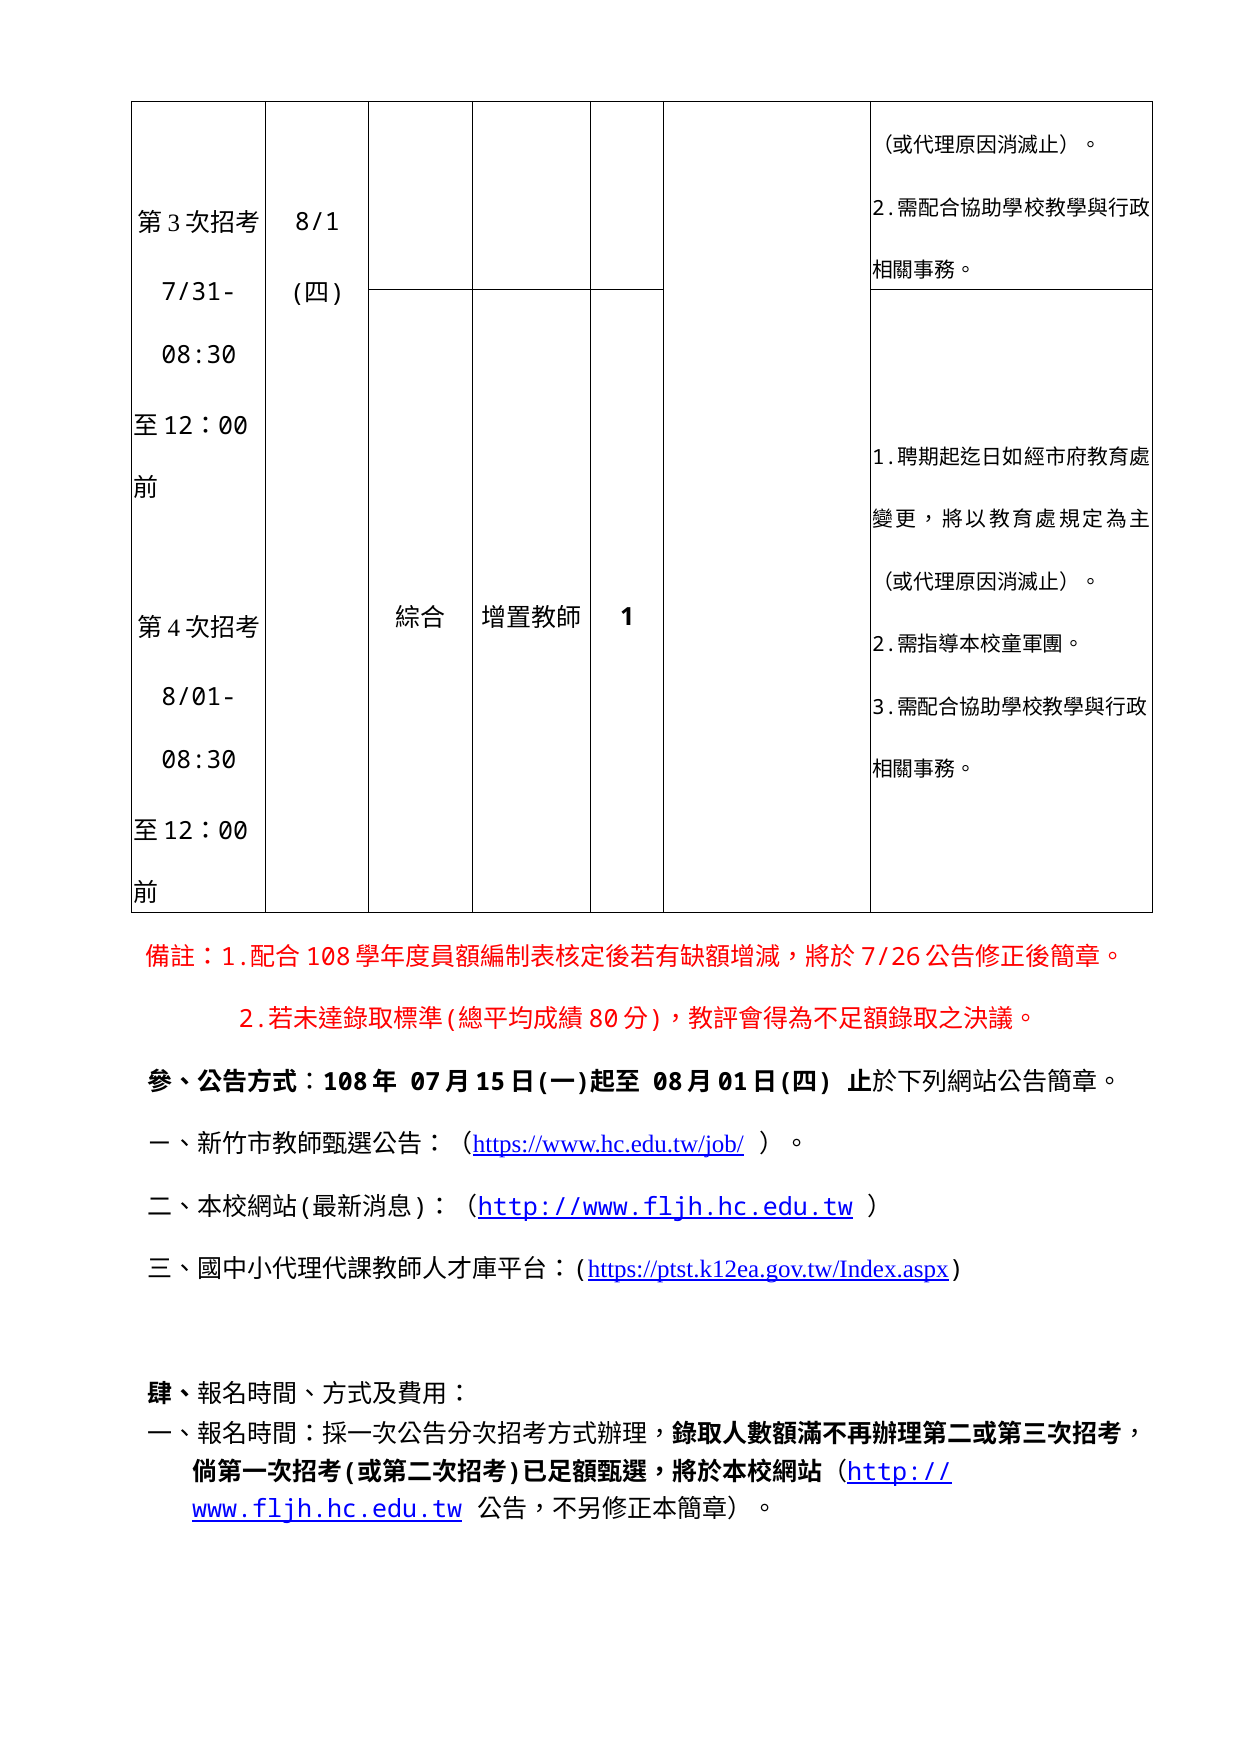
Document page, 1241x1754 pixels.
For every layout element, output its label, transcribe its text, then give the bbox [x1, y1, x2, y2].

table_cell 綜合 [369, 290, 472, 912]
table_cell 1 [591, 290, 663, 912]
table_cell [473, 102, 590, 289]
table_cell （或代理原因消滅止）。 2.需配合協助學校教學與行政相關事務。 [871, 102, 1152, 289]
table_cell 第3次招考 7/31-08:30 至12：00前 第4次招考 8/01-08:30 至12：00前 [132, 102, 265, 912]
text ㄧ、新竹市教師甄選公告：（https://www.hc.edu.tw/job/ ）。 [148, 1100, 1140, 1163]
text 肆、報名時間、方式及費用： [148, 1350, 1140, 1413]
text 三、國中小代理代課教師人才庫平台：(https://ptst.k12ea.gov.tw/Index.aspx) [148, 1225, 1140, 1288]
text 二、本校網站(最新消息)：（http://www.fljh.hc.edu.tw ） [148, 1163, 1140, 1225]
table_cell [664, 102, 870, 912]
text 一、報名時間：採一次公告分次招考方式辦理，錄取人數額滿不再辦理第二或第三次招考，倘第一次招考(或第二次招考)已足額甄選，將於本校網站（http://www.fljh.hc.edu.tw 公告，不另修正本簡章）。 [148, 1413, 1140, 1525]
table_cell 1.聘期起迄日如經市府教育處變更，將以教育處規定為主（或代理原因消滅止）。 2.需指導本校童軍團。 3.需配合協助學校教學與行政相關事務。 [871, 290, 1152, 912]
table_cell 8/1 (四) [266, 102, 368, 912]
table_cell [369, 102, 472, 289]
text 備註：1.配合108學年度員額編制表核定後若有缺額增減，將於7/26公告修正後簡章。 [118, 913, 1175, 975]
table_cell [591, 102, 663, 289]
table_cell 增置教師 [473, 290, 590, 912]
text 參、公告方式：108年 07月15日(一)起至 08月01日(四) 止於下列網站公告簡章。 [148, 1038, 1140, 1100]
text 2.若未達錄取標準(總平均成績80分)，教評會得為不足額錄取之決議。 [118, 975, 1140, 1038]
